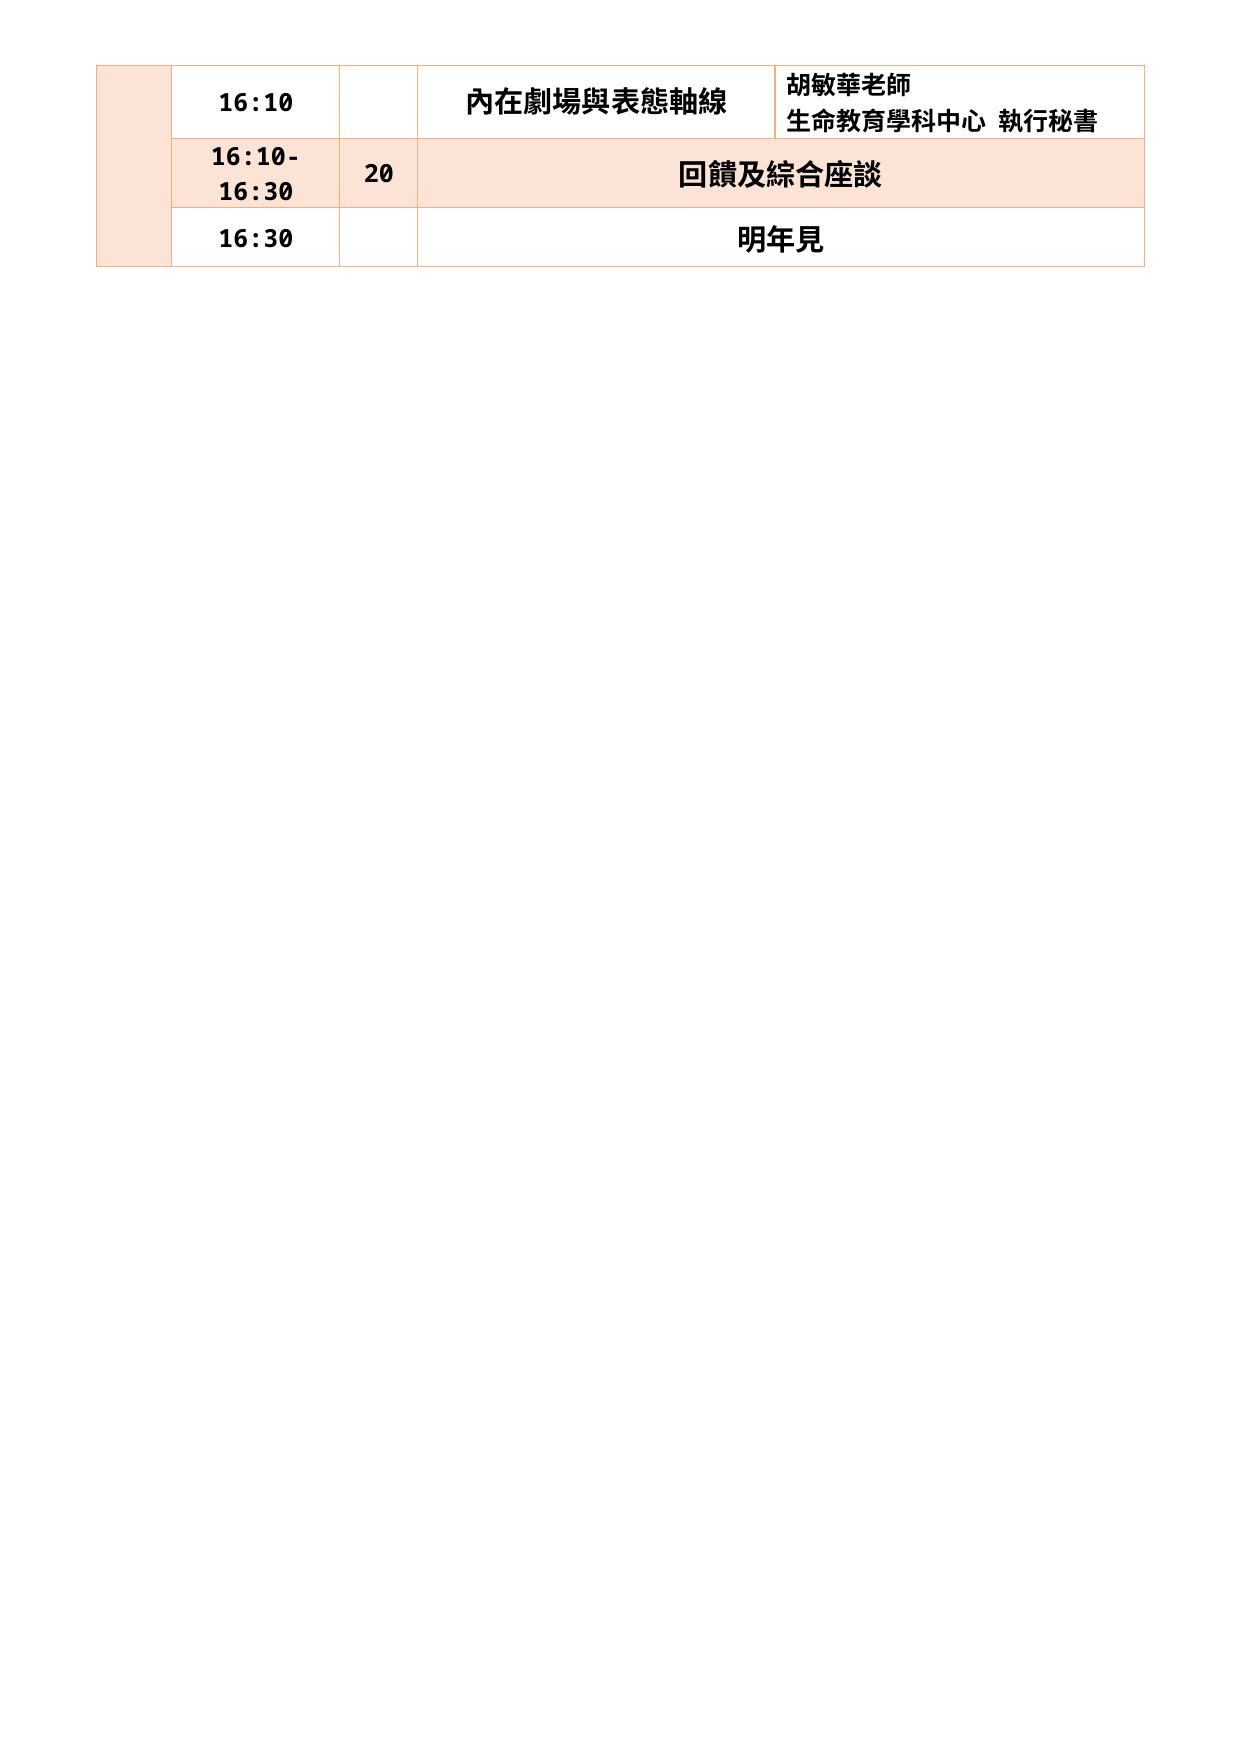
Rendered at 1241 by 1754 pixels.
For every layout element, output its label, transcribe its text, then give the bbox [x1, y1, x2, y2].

table_cell 16:30 [172, 208, 339, 266]
table_cell 16:10-16:30 [172, 139, 339, 207]
table_cell 胡敏華老師 生命教育學科中心 執行秘書 [776, 66, 1144, 138]
table_cell [97, 66, 171, 266]
table_cell [340, 208, 417, 266]
table_cell [340, 66, 417, 138]
table_cell 回饋及綜合座談 [418, 139, 1144, 207]
table_cell 內在劇場與表態軸線 [418, 66, 774, 138]
table_cell 16:10 [172, 66, 339, 138]
table_cell 明年見 [418, 208, 1144, 266]
table_cell 20 [340, 139, 417, 207]
